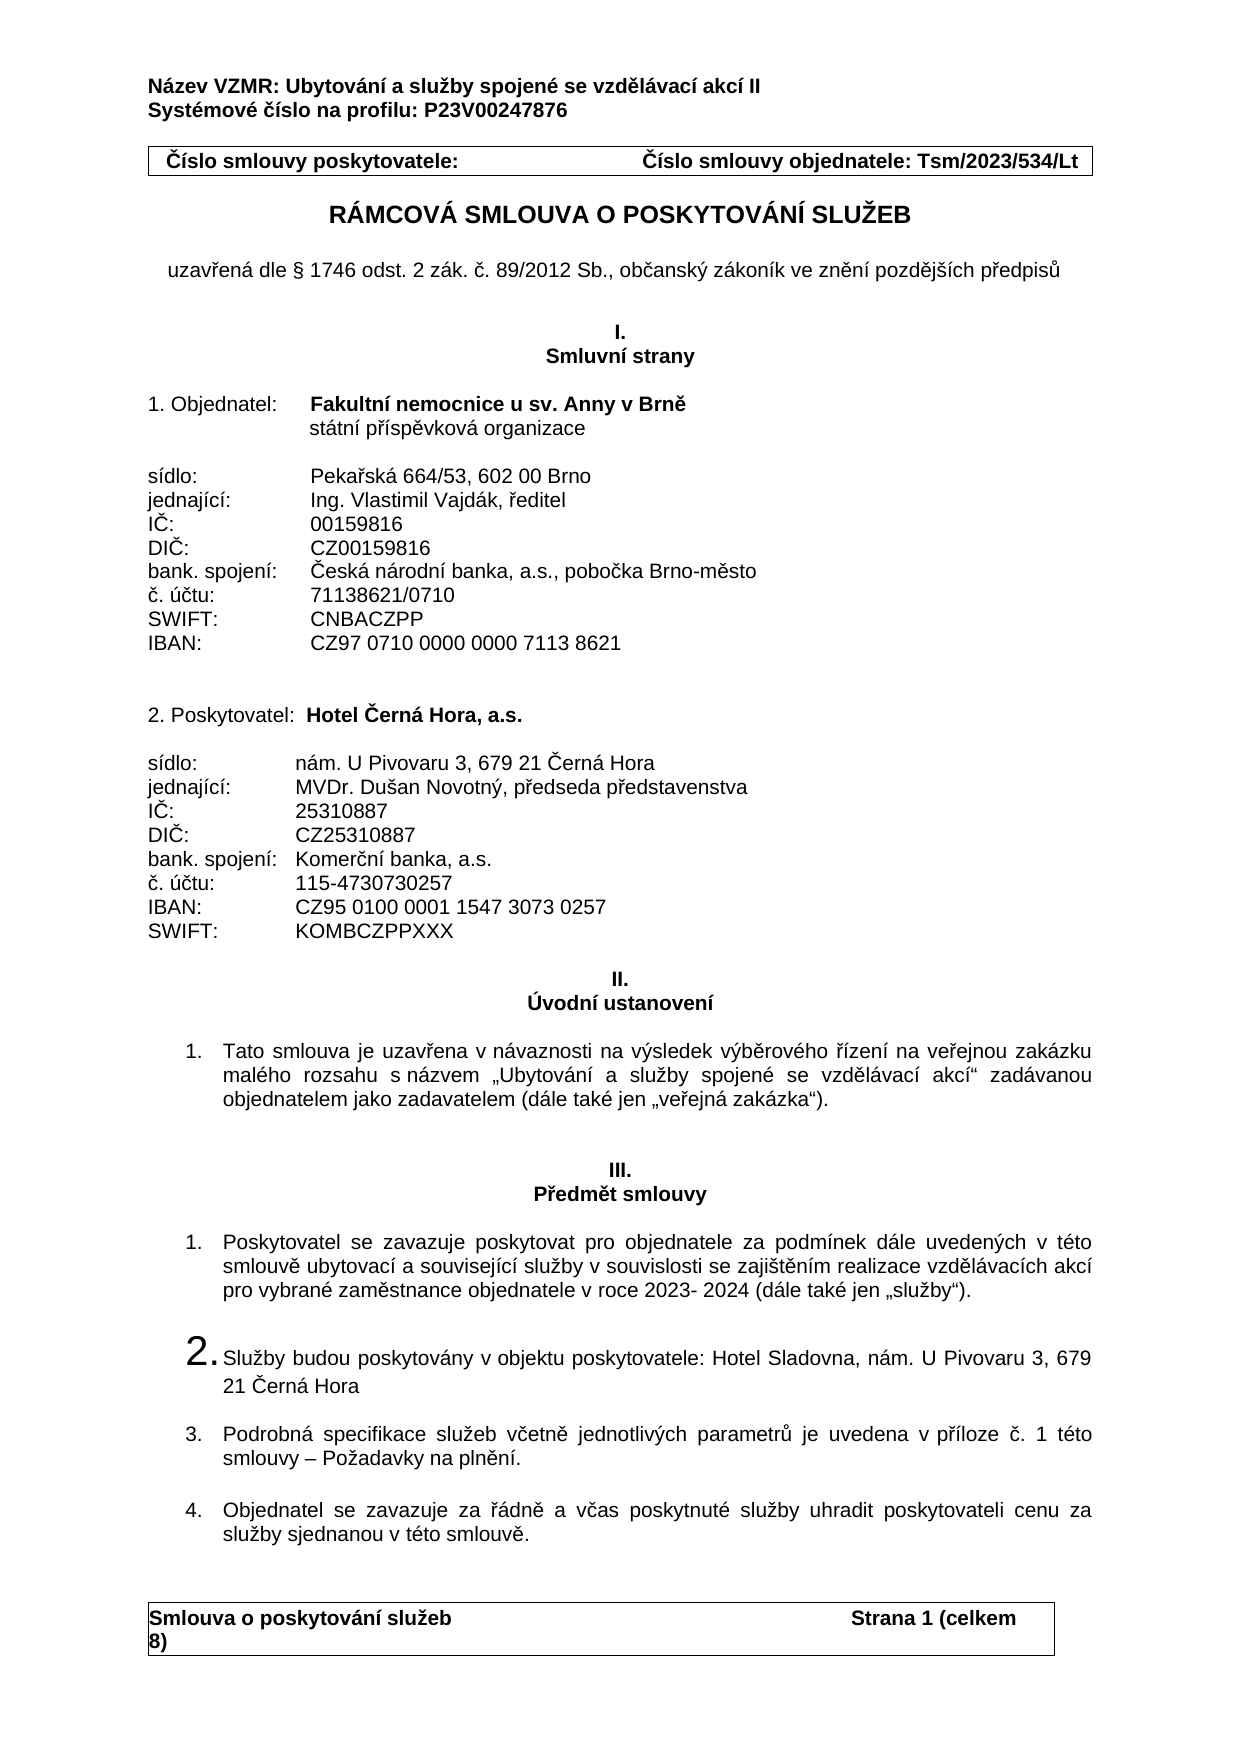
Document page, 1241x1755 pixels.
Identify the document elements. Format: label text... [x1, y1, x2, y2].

text DIČ: CZ00159816 [148, 535, 1093, 559]
text jednající: MVDr. Dušan Novotný, předseda představenstva [148, 775, 1093, 799]
text II. [148, 967, 1093, 991]
subtitle Předmět smlouvy [148, 1182, 1093, 1206]
text Úvodní ustanovení [148, 991, 1093, 1014]
text SWIFT: KOMBCZPPXXX [148, 919, 1093, 943]
text č. účtu: 115-4730730257 [148, 871, 1093, 895]
text 1. Objednatel: Fakultní nemocnice u sv. Anny v Brně [148, 392, 1093, 416]
list Objednatel se zavazuje za řádně a včas poskytnuté služby uhradit poskytovateli cenu za služby sjednanou v této smlouvě. [185, 1498, 1093, 1546]
text státní příspěvková organizace [148, 416, 1093, 439]
list Tato smlouva je uzavřena v návaznosti na výsledek výběrového řízení na veřejnou zakázku malého rozsahu s názvem „Ubytování a služby spojené se vzdělávací akcí“ zadávanou objednatelem jako zadavatelem (dále také jen „veřejná zakázka“). [185, 1038, 1093, 1110]
text uzavřená dle § 1746 odst. 2 zák. č. 89/2012 Sb., občanský zákoník ve znění pozdějších předpisů [148, 257, 1093, 281]
text I. [148, 320, 1093, 344]
text DIČ: CZ25310887 [148, 823, 1093, 847]
text SWIFT: CNBACZPP [148, 607, 1093, 631]
list Podrobná specifikace služeb včetně jednotlivých parametrů je uvedena v příloze č. 1 této smlouvy – Požadavky na plnění. [185, 1422, 1093, 1470]
text IČ: 25310887 [148, 799, 1093, 823]
text sídlo: Pekařská 664/53, 602 00 Brno [148, 463, 1093, 487]
text IČ: 00159816 [148, 511, 1093, 535]
text bank. spojení: Komerční banka, a.s. [148, 847, 1093, 871]
text 2. Poskytovatel: Hotel Černá Hora, a.s. [148, 703, 1093, 727]
text III. [148, 1158, 1093, 1182]
text bank. spojení: Česká národní banka, a.s., pobočka Brno-město [148, 559, 1093, 583]
text Smluvní strany [148, 344, 1093, 368]
list Poskytovatel se zavazuje poskytovat pro objednatele za podmínek dále uvedených v této smlouvě ubytovací a související služby v souvislosti se zajištěním realizace vzdělávacích akcí pro vybrané zaměstnance objednatele v roce 2023- 2024 (dále také jen „služby“). [185, 1230, 1093, 1302]
text sídlo: nám. U Pivovaru 3, 679 21 Černá Hora [148, 751, 1093, 775]
text RÁMCOVÁ SMLOUVA O POSKYTOVÁNÍ SLUŽEB [148, 200, 1093, 229]
text jednající: Ing. Vlastimil Vajdák, ředitel [148, 487, 1093, 511]
text IBAN: CZ95 0100 0001 1547 3073 0257 [148, 895, 1093, 919]
list Služby budou poskytovány v objektu poskytovatele: Hotel Sladovna, nám. U Pivovaru 3, 679 21 Černá Hora [185, 1326, 1093, 1398]
text IBAN: CZ97 0710 0000 0000 7113 8621 [148, 631, 1093, 655]
text č. účtu: 71138621/0710 [148, 583, 1093, 607]
